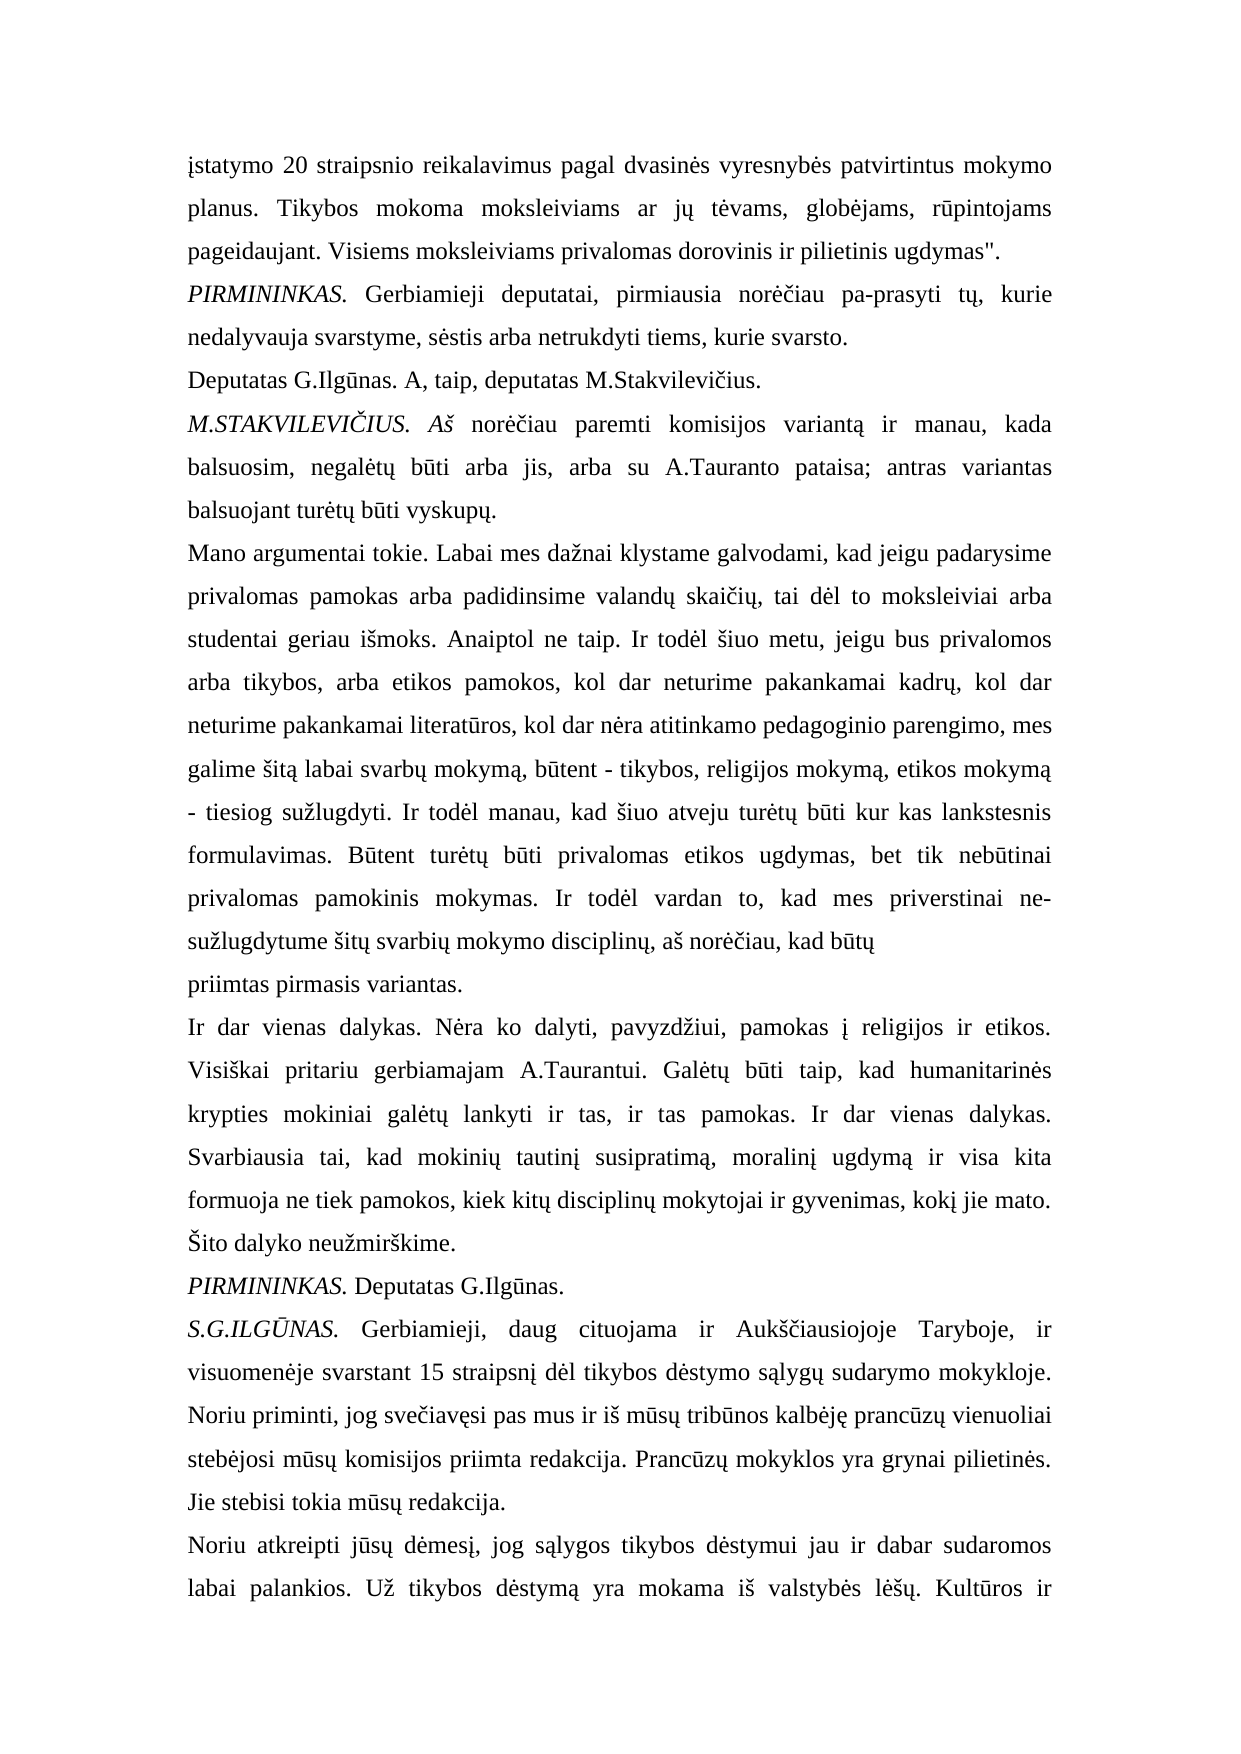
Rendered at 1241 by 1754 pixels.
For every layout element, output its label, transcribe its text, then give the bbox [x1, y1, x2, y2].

text priimtas pirmasis variantas. [187, 969, 1053, 998]
text Deputatas G.Ilgūnas. A, taip, deputatas M.Stakvilevičius. [187, 366, 1053, 394]
text Ir dar vienas dalykas. Nėra ko dalyti, pavyzdžiui, pamokas į religijos ir etikos. Visiškai pritariu gerbiamajam A.Taurantui. Galėtų būti taip, kad humanitarinės krypties mokiniai galėtų lankyti ir tas, ir tas pamokas. Ir dar vienas dalykas. Svarbiausia tai, kad mokinių tautinį susipratimą, moralinį ugdymą ir visa kita formuoja ne tiek pamokos, kiek kitų disciplinų mokytojai ir gyvenimas, kokį jie mato. Šito dalyko neužmirškime. [187, 1012, 1053, 1257]
text PIRMININKAS. Deputatas G.Ilgūnas. [187, 1271, 1053, 1300]
text PIRMININKAS. Gerbiamieji deputatai, pirmiausia norėčiau pa-prasyti tų, kurie nedalyvauja svarstyme, sėstis arba netrukdyti tiems, kurie svarsto. [187, 279, 1053, 351]
text Noriu atkreipti jūsų dėmesį, jog sąlygos tikybos dėstymui jau ir dabar sudaromos labai palankios. Už tikybos dėstymą yra mokama iš valstybės lėšų. Kultūros ir [187, 1530, 1053, 1602]
text M.STAKVILEVIČIUS. Aš norėčiau paremti komisijos variantą ir manau, kada balsuosim, negalėtų būti arba jis, arba su A.Tauranto pataisa; antras variantas balsuojant turėtų būti vyskupų. [187, 409, 1053, 524]
text Mano argumentai tokie. Labai mes dažnai klystame galvodami, kad jeigu padarysime privalomas pamokas arba padidinsime valandų skaičių, tai dėl to moksleiviai arba studentai geriau išmoks. Anaiptol ne taip. Ir todėl šiuo metu, jeigu bus privalomos arba tikybos, arba etikos pamokos, kol dar neturime pakankamai kadrų, kol dar neturime pakankamai literatūros, kol dar nėra atitinkamo pedagoginio parengimo, mes galime šitą labai svarbų mokymą, būtent - tikybos, religijos mokymą, etikos mokymą - tiesiog sužlugdyti. Ir todėl manau, kad šiuo atveju turėtų būti kur kas lankstesnis formulavimas. Būtent turėtų būti privalomas etikos ugdymas, bet tik nebūtinai privalomas pamokinis mokymas. Ir todėl vardan to, kad mes priverstinai ne-sužlugdytume šitų svarbių mokymo disciplinų, aš norėčiau, kad būtų [187, 538, 1053, 955]
text įstatymo 20 straipsnio reikalavimus pagal dvasinės vyresnybės patvirtintus mokymo planus. Tikybos mokoma moksleiviams ar jų tėvams, globėjams, rūpintojams pageidaujant. Visiems moksleiviams privalomas dorovinis ir pilietinis ugdymas". [187, 150, 1053, 265]
text S.G.ILGŪNAS. Gerbiamieji, daug cituojama ir Aukščiausiojoje Taryboje, ir visuomenėje svarstant 15 straipsnį dėl tikybos dėstymo sąlygų sudarymo mokykloje. Noriu priminti, jog svečiavęsi pas mus ir iš mūsų tribūnos kalbėję prancūzų vienuoliai stebėjosi mūsų komisijos priimta redakcija. Prancūzų mokyklos yra grynai pilietinės. Jie stebisi tokia mūsų redakcija. [187, 1314, 1053, 1516]
